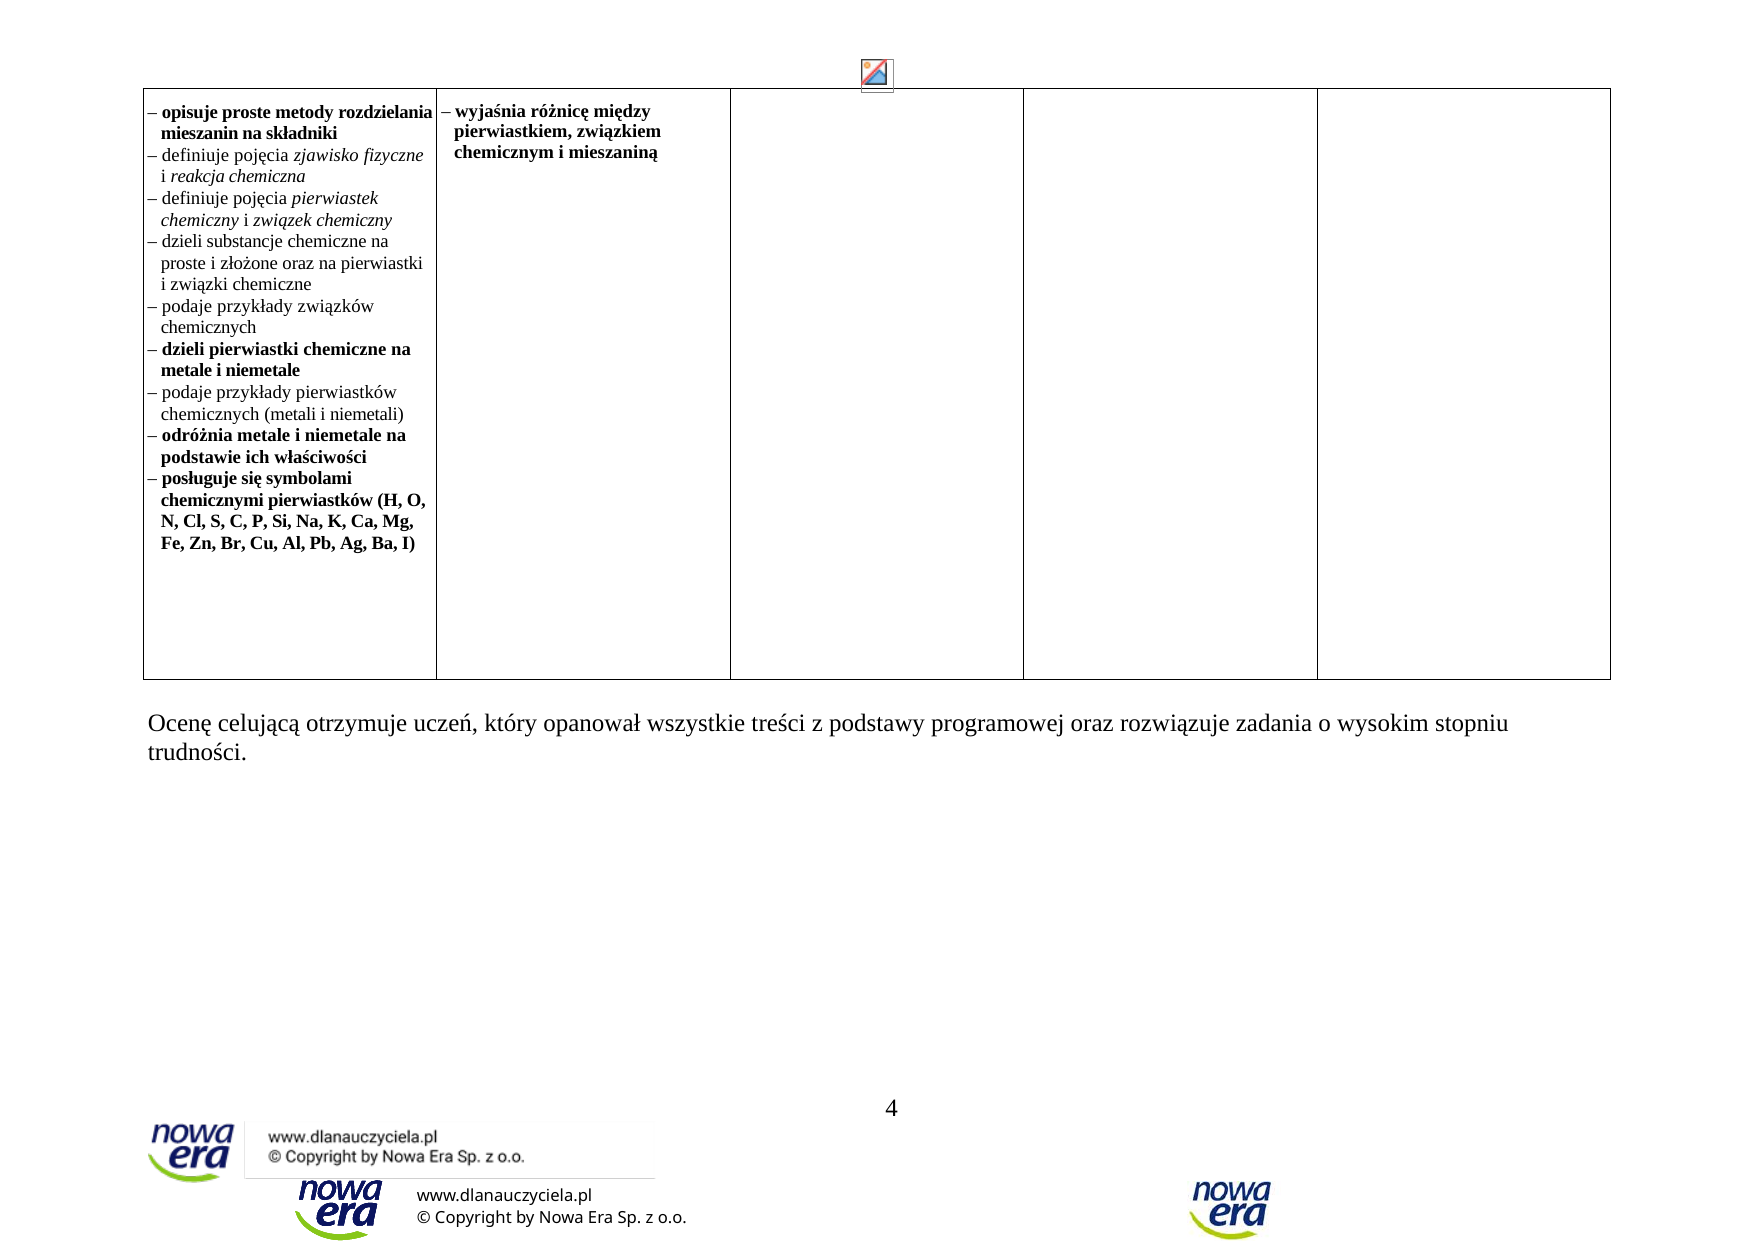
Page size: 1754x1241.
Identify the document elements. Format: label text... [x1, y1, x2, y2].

text Ocenę celującą otrzymuje uczeń, który opanował wszystkie treści z podstawy programowej oraz rozwiązuje zadania o wysokim stopniu trudności. [148, 708, 1606, 766]
table_cell [731, 89, 1023, 678]
picture [147, 1121, 658, 1184]
picture [1187, 1181, 1281, 1241]
table_cell [1024, 89, 1317, 678]
table_cell – wyjaśnia różnicę między pierwiastkiem, związkiem chemicznym i mieszaniną [437, 89, 730, 678]
table_cell [1318, 89, 1610, 678]
table_cell – opisuje proste metody rozdzielania mieszanin na składniki – definiuje pojęcia zjawisko fizyczne i reakcja chemiczna – definiuje pojęcia pierwiastek chemiczny i związek chemiczny – dzieli substancje chemiczne na proste i złożone oraz na pierwiastki i związki chemiczne – podaje przykłady związków chemicznych – dzieli pierwiastki chemiczne na metale i niemetale – podaje przykłady pierwiastków chemicznych (metali i niemetali) – odróżnia metale i niemetale na podstawie ich właściwości – posługuje się symbolami chemicznymi pierwiastków (H, O, N, Cl, S, C, P, Si, Na, K, Ca, Mg, Fe, Zn, Br, Cu, Al, Pb, Ag, Ba, I) [144, 89, 436, 678]
